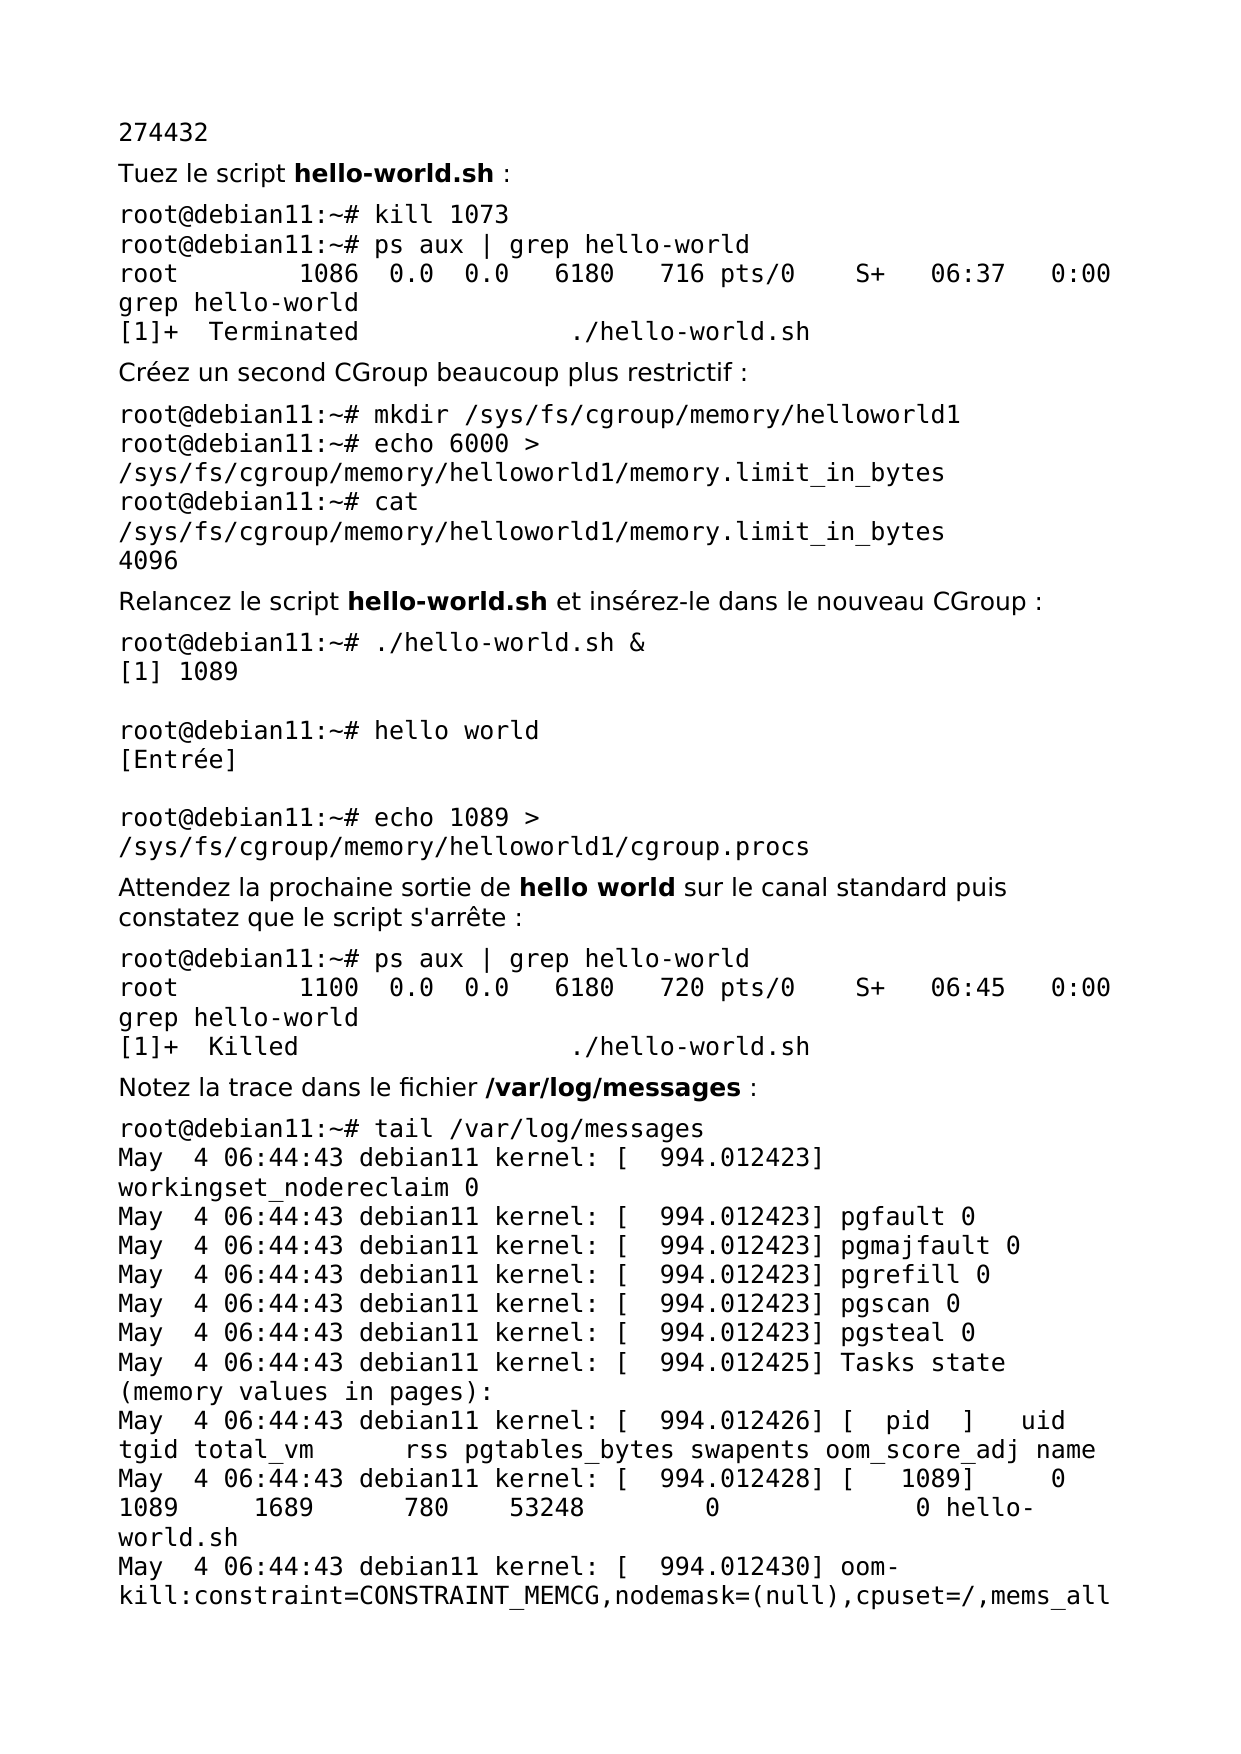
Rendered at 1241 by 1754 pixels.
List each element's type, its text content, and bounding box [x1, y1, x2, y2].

text root@debian11:~# ps aux | grep hello-world root 1100 0.0 0.0 6180 720 pts/0 S+ 06:45 0:00 grep hello-world [1]+ Killed ./hello-world.sh [118, 944, 1122, 1061]
text root@debian11:~# ./hello-world.sh & [1] 1089 root@debian11:~# hello world [Entrée] root@debian11:~# echo 1089 > /sys/fs/cgroup/memory/helloworld1/cgroup.procs [118, 628, 1122, 862]
text Créez un second CGroup beaucoup plus restrictif : [118, 358, 1122, 387]
text 274432 [118, 118, 1122, 147]
text Tuez le script hello-world.sh : [118, 159, 1122, 188]
text root@debian11:~# kill 1073 root@debian11:~# ps aux | grep hello-world root 1086 0.0 0.0 6180 716 pts/0 S+ 06:37 0:00 grep hello-world [1]+ Terminated ./hello-world.sh [118, 201, 1122, 347]
text Notez la trace dans le fichier /var/log/messages : [118, 1073, 1122, 1102]
text Attendez la prochaine sortie de hello world sur le canal standard puis constatez que le script s'arrête : [118, 873, 1122, 932]
text root@debian11:~# tail /var/log/messages May 4 06:44:43 debian11 kernel: [ 994.012423] workingset_nodereclaim 0 May 4 06:44:43 debian11 kernel: [ 994.012423] pgfault 0 May 4 06:44:43 debian11 kernel: [ 994.012423] pgmajfault 0 May 4 06:44:43 debian11 kernel: [ 994.012423] pgrefill 0 May 4 06:44:43 debian11 kernel: [ 994.012423] pgscan 0 May 4 06:44:43 debian11 kernel: [ 994.012423] pgsteal 0 May 4 06:44:43 debian11 kernel: [ 994.012425] Tasks state (memory values in pages): May 4 06:44:43 debian11 kernel: [ 994.012426] [ pid ] uid tgid total_vm rss pgtables_bytes swapents oom_score_adj name May 4 06:44:43 debian11 kernel: [ 994.012428] [ 1089] 0 1089 1689 780 53248 0 0 hello-world.sh May 4 06:44:43 debian11 kernel: [ 994.012430] oom-kill:constraint=CONSTRAINT_MEMCG,nodemask=(null),cpuset=/,mems_all [118, 1114, 1122, 1610]
text root@debian11:~# mkdir /sys/fs/cgroup/memory/helloworld1 root@debian11:~# echo 6000 > /sys/fs/cgroup/memory/helloworld1/memory.limit_in_bytes root@debian11:~# cat /sys/fs/cgroup/memory/helloworld1/memory.limit_in_bytes 4096 [118, 400, 1122, 575]
text Relancez le script hello-world.sh et insérez-le dans le nouveau CGroup : [118, 587, 1122, 616]
